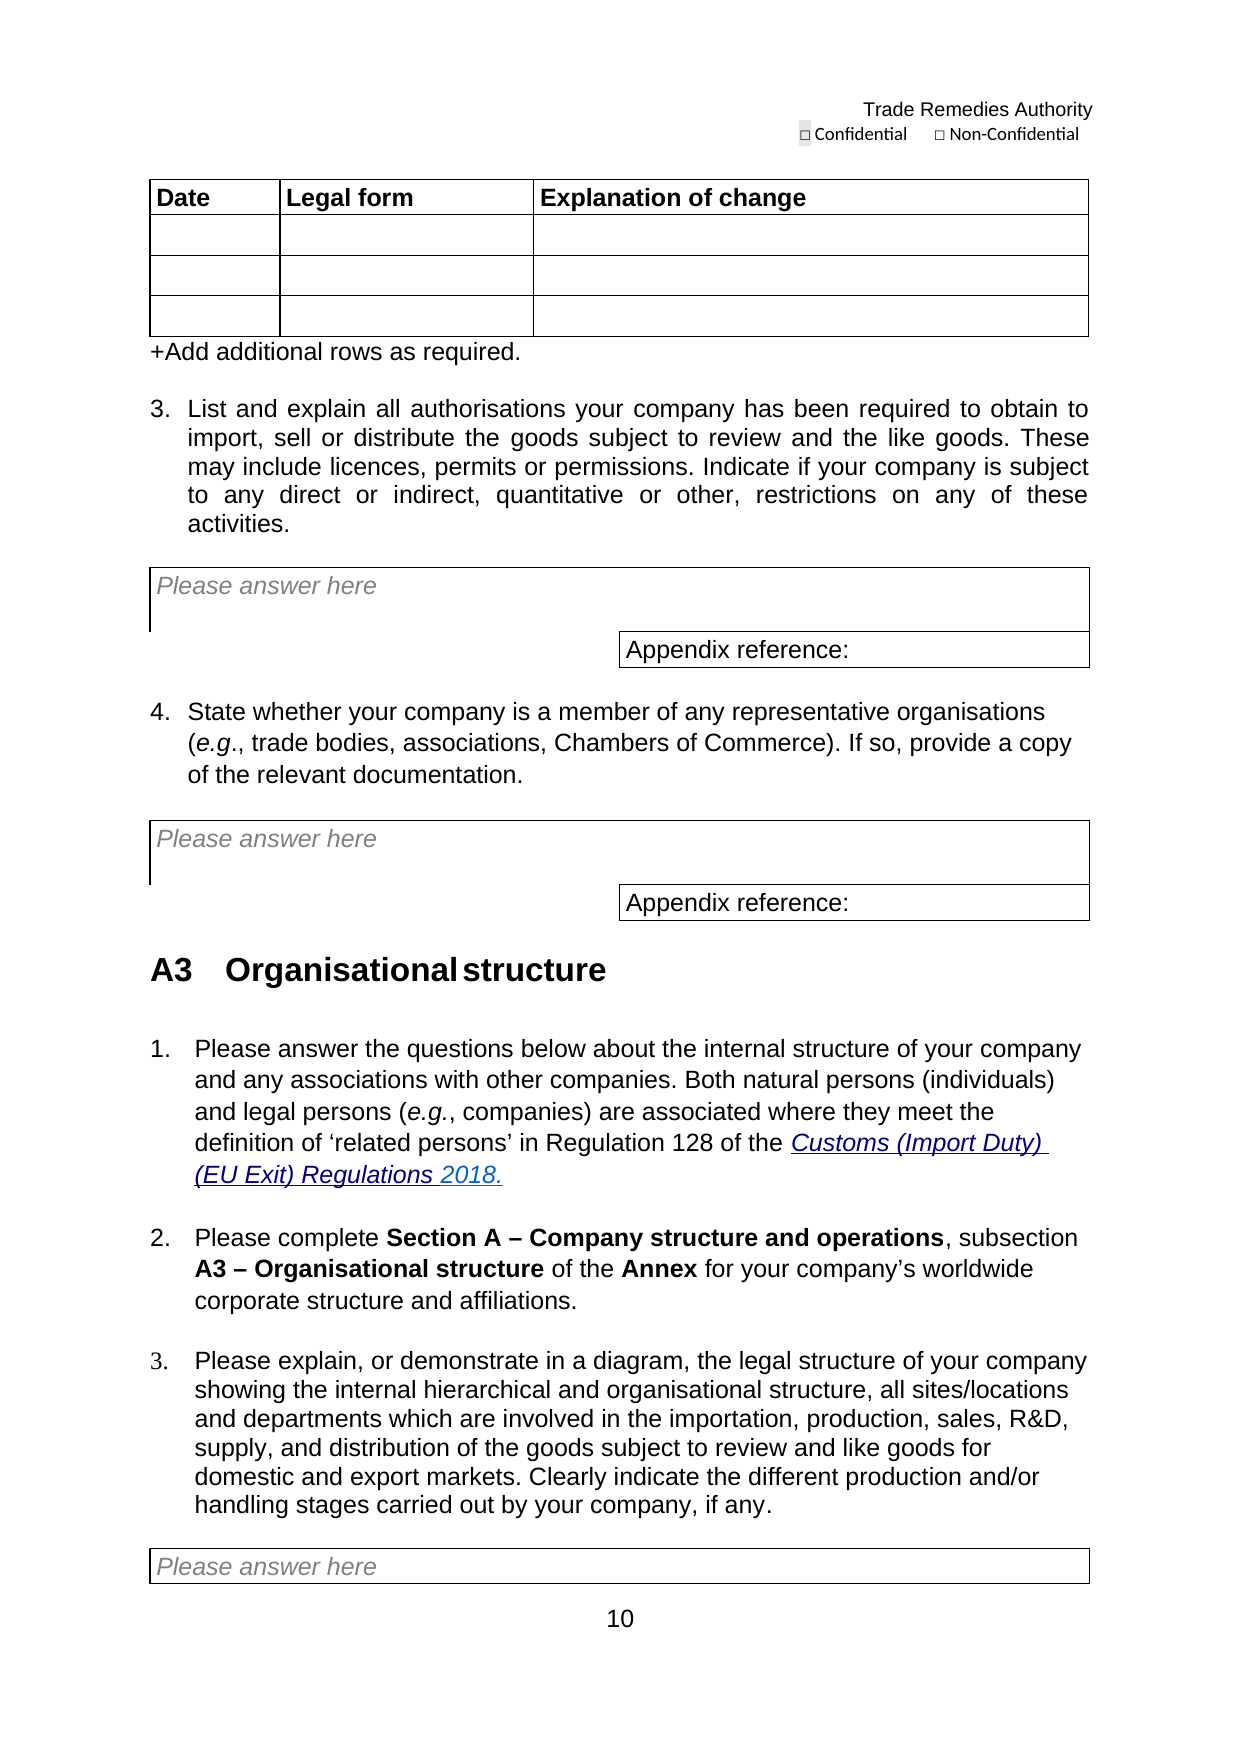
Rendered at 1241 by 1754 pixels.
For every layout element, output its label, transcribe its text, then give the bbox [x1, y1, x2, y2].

list State whether your company is a member of any representative organisations (e.g., trade bodies, associations, Chambers of Commerce). If so, provide a copy of the relevant documentation. [150, 696, 1090, 788]
table_cell [151, 256, 279, 295]
table_cell [281, 256, 533, 295]
table_header Explanation of change [534, 180, 1088, 214]
list Please answer the questions below about the internal structure of your company and any associations with other companies. Both natural persons (individuals) and legal persons (e.g., companies) are associated where they meet the definition of ‘related persons’ in Regulation 128 of the Customs (Import Duty) (EU Exit) Regulations 2018. [150, 1033, 1090, 1188]
table_cell Appendix reference: [620, 632, 1089, 667]
table_header Date [151, 180, 279, 214]
list List and explain all authorisations your company has been required to obtain to import, sell or distribute the goods subject to review and the like goods. These may include licences, permits or permissions. Indicate if your company is subject to any direct or indirect, quantitative or other, restrictions on any of these activities. [150, 394, 1090, 538]
table_cell [281, 215, 533, 255]
table_cell [150, 885, 619, 920]
table_cell [151, 215, 279, 255]
table_header Please answer here [151, 1549, 1089, 1583]
table_header Please answer here [151, 568, 1089, 631]
table_cell [534, 215, 1088, 255]
table_cell [151, 296, 279, 336]
list Please complete Section A – Company structure and operations, subsection A3 – Organisational structure of the Annex for your company’s worldwide corporate structure and affiliations. [150, 1223, 1090, 1315]
table_header Legal form [281, 180, 533, 214]
table_cell [281, 296, 533, 336]
table_header Please answer here [151, 821, 1089, 884]
list Please explain, or demonstrate in a diagram, the legal structure of your company showing the internal hierarchical and organisational structure, all sites/locations and departments which are involved in the importation, production, sales, R&D, supply, and distribution of the goods subject to review and like goods for domestic and export markets. Clearly indicate the different production and/or handling stages carried out by your company, if any. [150, 1346, 1090, 1519]
table_cell Appendix reference: [620, 885, 1089, 920]
table_cell [534, 256, 1088, 295]
table_cell [150, 632, 619, 667]
text +Add additional rows as required. [150, 337, 1090, 365]
table_cell [534, 296, 1088, 336]
subtitle A3 Organisational structure [150, 950, 1090, 988]
